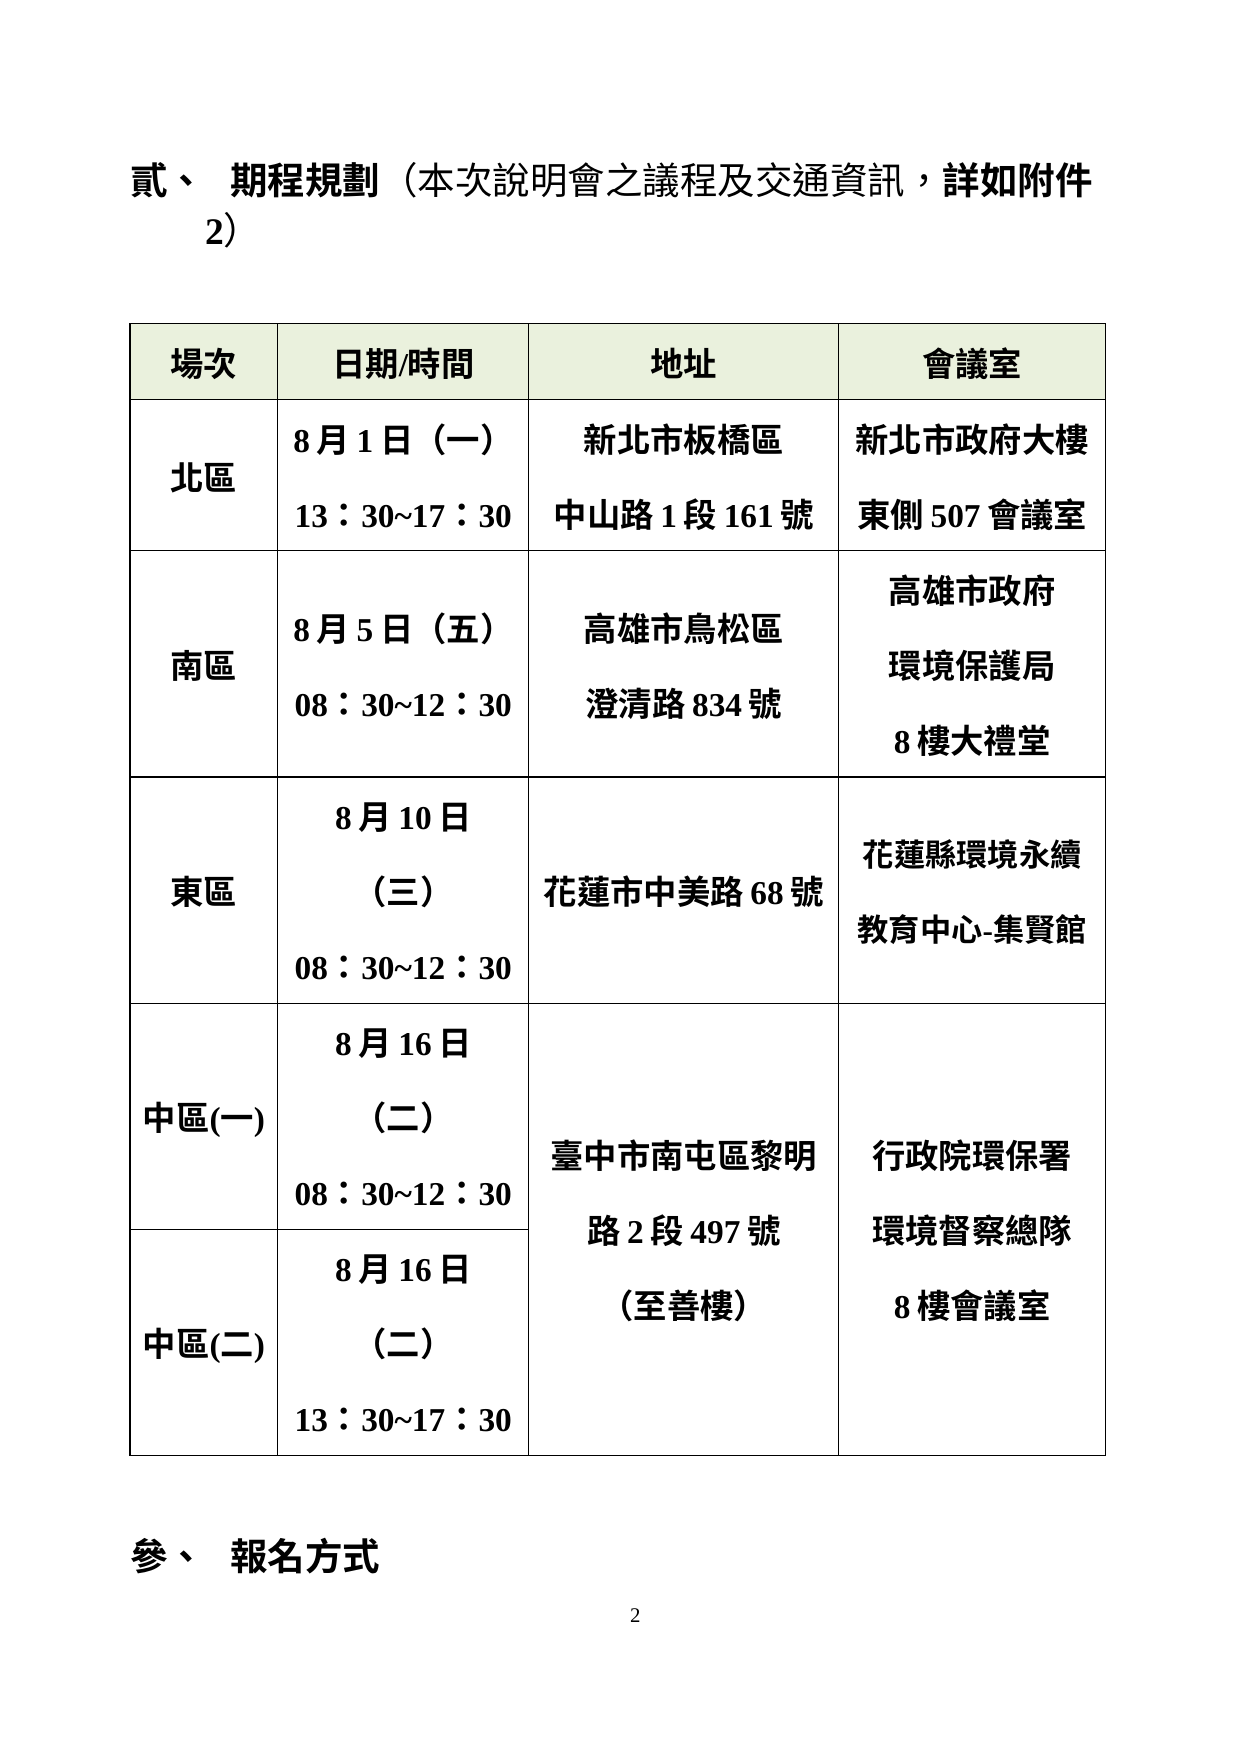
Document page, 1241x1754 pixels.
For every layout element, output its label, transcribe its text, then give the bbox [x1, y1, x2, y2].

table_cell 高雄市鳥松區 澄清路834號 [529, 551, 838, 776]
table_cell 高雄市政府 環境保護局 8樓大禮堂 [839, 551, 1105, 776]
table_cell 中區(一) [131, 1004, 277, 1228]
table_cell 8月1日（一） 13：30~17：30 [278, 400, 528, 550]
table_header 日期/時間 [278, 324, 528, 399]
table_header 地址 [529, 324, 838, 399]
list 報名方式 [130, 1531, 1140, 1581]
table_cell 8月16日（二） 08：30~12：30 [278, 1004, 528, 1228]
table_cell 中區(二) [131, 1230, 277, 1454]
table_cell 花蓮市中美路68號 [529, 778, 838, 1002]
table_cell 8月16日（二） 13：30~17：30 [278, 1230, 528, 1454]
table_cell 南區 [131, 551, 277, 776]
table_cell 8月10日（三） 08：30~12：30 [278, 778, 528, 1002]
table_header 會議室 [839, 324, 1105, 399]
table_cell 北區 [131, 400, 277, 550]
table_cell 東區 [131, 778, 277, 1002]
table_cell 8月5日（五） 08：30~12：30 [278, 551, 528, 776]
table_cell 花蓮縣環境永續教育中心-集賢館 [839, 778, 1105, 1002]
table_header 場次 [131, 324, 277, 399]
table_cell 行政院環保署 環境督察總隊 8樓會議室 [839, 1004, 1105, 1454]
table_cell 新北市政府大樓 東側507會議室 [839, 400, 1105, 550]
table_cell 臺中市南屯區黎明路2段497號 （至善樓） [529, 1004, 838, 1454]
table_cell 新北市板橋區 中山路1段161號 [529, 400, 838, 550]
list 期程規劃（本次說明會之議程及交通資訊，詳如附件2） [130, 154, 1140, 254]
